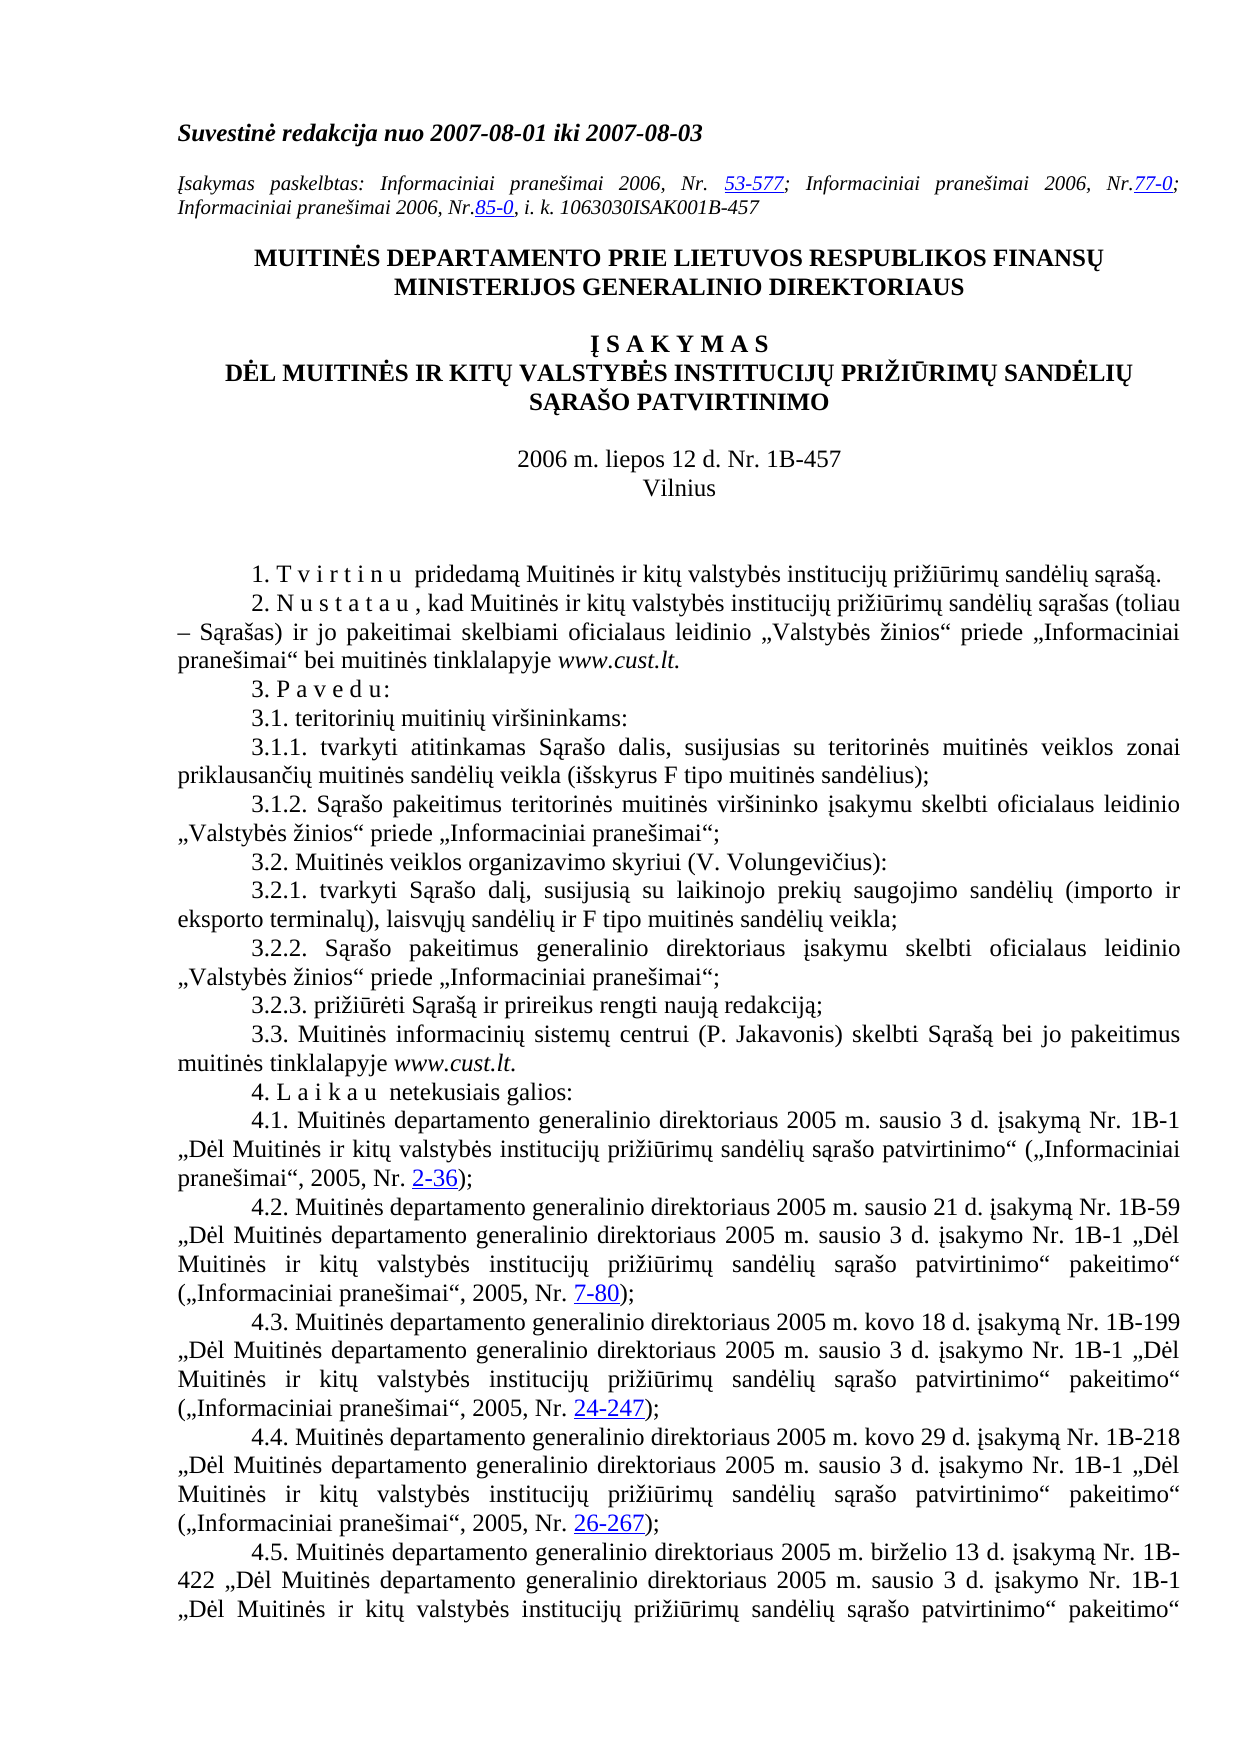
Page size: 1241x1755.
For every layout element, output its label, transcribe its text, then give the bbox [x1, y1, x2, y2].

text 1. Tvirtinu pridedamą Muitinės ir kitų valstybės institucijų prižiūrimų sandėlių sąrašą. [177, 559, 1181, 588]
text MUITINĖS DEPARTAMENTO PRIE LIETUVOS RESPUBLIKOS FINANSŲ MINISTERIJOS GENERALINIO DIREKTORIAUS [177, 243, 1181, 301]
text 4.4. Muitinės departamento generalinio direktoriaus 2005 m. kovo 29 d. įsakymą Nr. 1B-218 „Dėl Muitinės departamento generalinio direktoriaus 2005 m. sausio 3 d. įsakymo Nr. 1B-1 „Dėl Muitinės ir kitų valstybės institucijų prižiūrimų sandėlių sąrašo patvirtinimo“ pakeitimo“ („Informaciniai pranešimai“, 2005, Nr. 26-267); [177, 1422, 1181, 1537]
text 3.2.3. prižiūrėti Sąrašą ir prireikus rengti naują redakciją; [177, 991, 1181, 1019]
text 3. Pavedu: [177, 674, 1181, 703]
text 3.2.2. Sąrašo pakeitimus generalinio direktoriaus įsakymu skelbti oficialaus leidinio „Valstybės žinios“ priede „Informaciniai pranešimai“; [177, 933, 1181, 991]
text 3.2.1. tvarkyti Sąrašo dalį, susijusią su laikinojo prekių saugojimo sandėlių (importo ir eksporto terminalų), laisvųjų sandėlių ir F tipo muitinės sandėlių veikla; [177, 876, 1181, 933]
text 4. Laikau netekusiais galios: [177, 1077, 1181, 1106]
text Suvestinė redakcija nuo 2007-08-01 iki 2007-08-03 [177, 118, 1181, 147]
text 3.3. Muitinės informacinių sistemų centrui (P. Jakavonis) skelbti Sąrašą bei jo pakeitimus muitinės tinklalapyje www.cust.lt. [177, 1019, 1181, 1077]
text Į S A K Y M A S [177, 329, 1181, 358]
text 3.1.1. tvarkyti atitinkamas Sąrašo dalis, susijusias su teritorinės muitinės veiklos zonai priklausančių muitinės sandėlių veikla (išskyrus F tipo muitinės sandėlius); [177, 732, 1181, 789]
text 2. Nustatau, kad Muitinės ir kitų valstybės institucijų prižiūrimų sandėlių sąrašas (toliau – Sąrašas) ir jo pakeitimai skelbiami oficialaus leidinio „Valstybės žinios“ priede „Informaciniai pranešimai“ bei muitinės tinklalapyje www.cust.lt. [177, 588, 1181, 674]
text Vilnius [177, 473, 1181, 502]
text 4.2. Muitinės departamento generalinio direktoriaus 2005 m. sausio 21 d. įsakymą Nr. 1B-59 „Dėl Muitinės departamento generalinio direktoriaus 2005 m. sausio 3 d. įsakymo Nr. 1B-1 „Dėl Muitinės ir kitų valstybės institucijų prižiūrimų sandėlių sąrašo patvirtinimo“ pakeitimo“ („Informaciniai pranešimai“, 2005, Nr. 7-80); [177, 1192, 1181, 1307]
text 3.1.2. Sąrašo pakeitimus teritorinės muitinės viršininko įsakymu skelbti oficialaus leidinio „Valstybės žinios“ priede „Informaciniai pranešimai“; [177, 789, 1181, 847]
text 2006 m. liepos 12 d. Nr. 1B-457 [177, 444, 1181, 473]
text 4.1. Muitinės departamento generalinio direktoriaus 2005 m. sausio 3 d. įsakymą Nr. 1B-1 „Dėl Muitinės ir kitų valstybės institucijų prižiūrimų sandėlių sąrašo patvirtinimo“ („Informaciniai pranešimai“, 2005, Nr. 2-36); [177, 1106, 1181, 1192]
text 4.3. Muitinės departamento generalinio direktoriaus 2005 m. kovo 18 d. įsakymą Nr. 1B-199 „Dėl Muitinės departamento generalinio direktoriaus 2005 m. sausio 3 d. įsakymo Nr. 1B-1 „Dėl Muitinės ir kitų valstybės institucijų prižiūrimų sandėlių sąrašo patvirtinimo“ pakeitimo“ („Informaciniai pranešimai“, 2005, Nr. 24-247); [177, 1307, 1181, 1422]
text DĖL MUITINĖS IR KITŲ VALSTYBĖS INSTITUCIJŲ PRIŽIŪRIMŲ SANDĖLIŲ SĄRAŠO PATVIRTINIMO [177, 358, 1181, 416]
text 3.1. teritorinių muitinių viršininkams: [177, 703, 1181, 732]
text 4.5. Muitinės departamento generalinio direktoriaus 2005 m. birželio 13 d. įsakymą Nr. 1B-422 „Dėl Muitinės departamento generalinio direktoriaus 2005 m. sausio 3 d. įsakymo Nr. 1B-1 „Dėl Muitinės ir kitų valstybės institucijų prižiūrimų sandėlių sąrašo patvirtinimo“ pakeitimo“ [177, 1537, 1181, 1623]
text Įsakymas paskelbtas: Informaciniai pranešimai 2006, Nr. 53-577; Informaciniai pranešimai 2006, Nr.77-0; Informaciniai pranešimai 2006, Nr.85-0, i. k. 1063030ISAK001B-457 [177, 171, 1181, 219]
text 3.2. Muitinės veiklos organizavimo skyriui (V. Volungevičius): [177, 847, 1181, 876]
